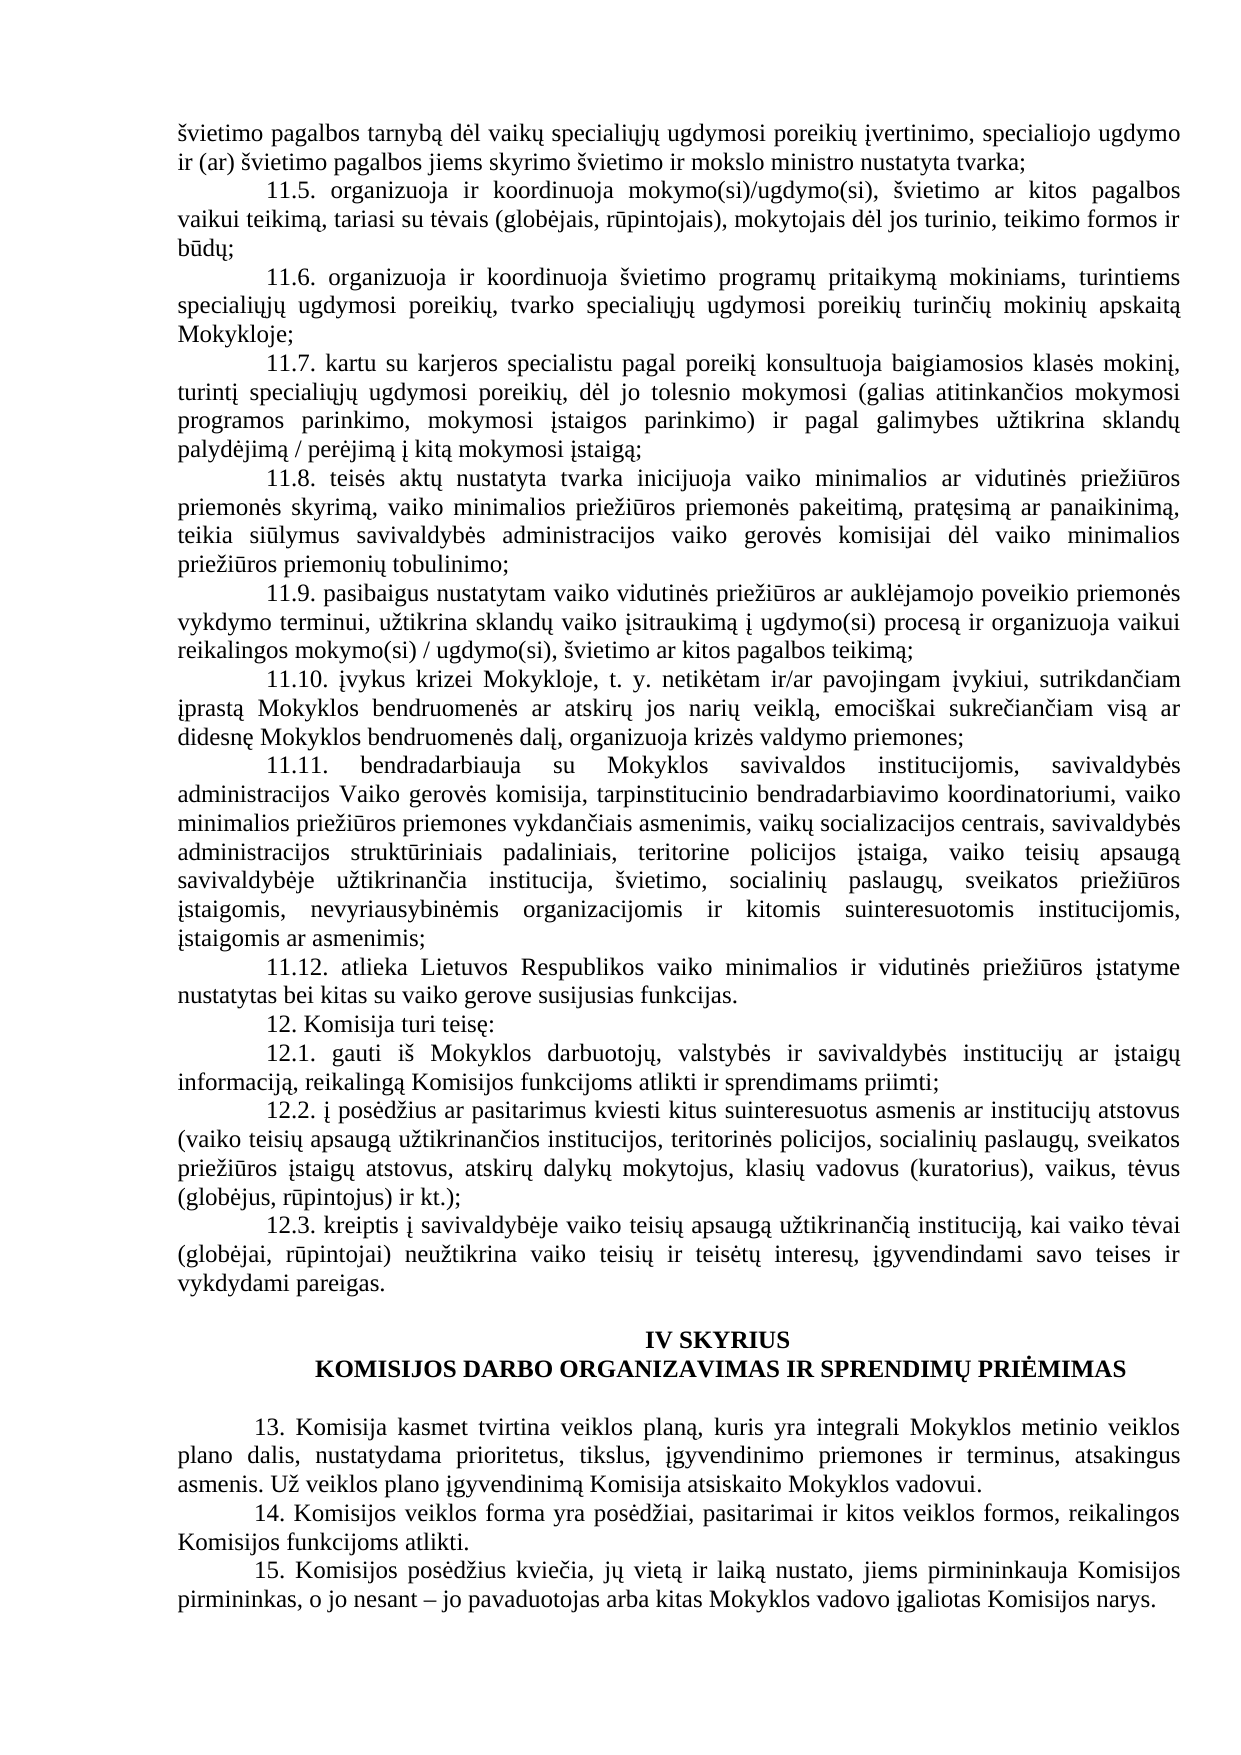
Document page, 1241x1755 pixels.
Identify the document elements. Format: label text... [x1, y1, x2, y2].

text 12.1. gauti iš Mokyklos darbuotojų, valstybės ir savivaldybės institucijų ar įstaigų informaciją, reikalingą Komisijos funkcijoms atlikti ir sprendimams priimti; [177, 1038, 1181, 1096]
text 11.5. organizuoja ir koordinuoja mokymo(si)/ugdymo(si), švietimo ar kitos pagalbos vaikui teikimą, tariasi su tėvais (globėjais, rūpintojais), mokytojais dėl jos turinio, teikimo formos ir būdų; [177, 176, 1181, 262]
text švietimo pagalbos tarnybą dėl vaikų specialiųjų ugdymosi poreikių įvertinimo, specialiojo ugdymo ir (ar) švietimo pagalbos jiems skyrimo švietimo ir mokslo ministro nustatyta tvarka; [177, 118, 1181, 176]
text 11.7. kartu su karjeros specialistu pagal poreikį konsultuoja baigiamosios klasės mokinį, turintį specialiųjų ugdymosi poreikių, dėl jo tolesnio mokymosi (galias atitinkančios mokymosi programos parinkimo, mokymosi įstaigos parinkimo) ir pagal galimybes užtikrina sklandų palydėjimą / perėjimą į kitą mokymosi įstaigą; [177, 348, 1181, 463]
text 11.6. organizuoja ir koordinuoja švietimo programų pritaikymą mokiniams, turintiems specialiųjų ugdymosi poreikių, tvarko specialiųjų ugdymosi poreikių turinčių mokinių apskaitą Mokykloje; [177, 262, 1181, 348]
text 13. Komisija kasmet tvirtina veiklos planą, kuris yra integrali Mokyklos metinio veiklos plano dalis, nustatydama prioritetus, tikslus, įgyvendinimo priemones ir terminus, atsakingus asmenis. Už veiklos plano įgyvendinimą Komisija atsiskaito Mokyklos vadovui. [177, 1412, 1181, 1498]
text 12.2. į posėdžius ar pasitarimus kviesti kitus suinteresuotus asmenis ar institucijų atstovus (vaiko teisių apsaugą užtikrinančios institucijos, teritorinės policijos, socialinių paslaugų, sveikatos priežiūros įstaigų atstovus, atskirų dalykų mokytojus, klasių vadovus (kuratorius), vaikus, tėvus (globėjus, rūpintojus) ir kt.); [177, 1096, 1181, 1211]
text 11.9. pasibaigus nustatytam vaiko vidutinės priežiūros ar auklėjamojo poveikio priemonės vykdymo terminui, užtikrina sklandų vaiko įsitraukimą į ugdymo(si) procesą ir organizuoja vaikui reikalingos mokymo(si) / ugdymo(si), švietimo ar kitos pagalbos teikimą; [177, 578, 1181, 664]
text 11.8. teisės aktų nustatyta tvarka inicijuoja vaiko minimalios ar vidutinės priežiūros priemonės skyrimą, vaiko minimalios priežiūros priemonės pakeitimą, pratęsimą ar panaikinimą, teikia siūlymus savivaldybės administracijos vaiko gerovės komisijai dėl vaiko minimalios priežiūros priemonių tobulinimo; [177, 463, 1181, 578]
text KOMISIJOS DARBO ORGANIZAVIMAS IR SPRENDIMŲ PRIĖMIMAS [177, 1354, 1181, 1383]
text 11.11. bendradarbiauja su Mokyklos savivaldos institucijomis, savivaldybės administracijos Vaiko gerovės komisija, tarpinstitucinio bendradarbiavimo koordinatoriumi, vaiko minimalios priežiūros priemones vykdančiais asmenimis, vaikų socializacijos centrais, savivaldybės administracijos struktūriniais padaliniais, teritorine policijos įstaiga, vaiko teisių apsaugą savivaldybėje užtikrinančia institucija, švietimo, socialinių paslaugų, sveikatos priežiūros įstaigomis, nevyriausybinėmis organizacijomis ir kitomis suinteresuotomis institucijomis, įstaigomis ar asmenimis; [177, 751, 1181, 952]
text 11.12. atlieka Lietuvos Respublikos vaiko minimalios ir vidutinės priežiūros įstatyme nustatytas bei kitas su vaiko gerove susijusias funkcijas. [177, 952, 1181, 1009]
text 15. Komisijos posėdžius kviečia, jų vietą ir laiką nustato, jiems pirmininkauja Komisijos pirmininkas, o jo nesant – jo pavaduotojas arba kitas Mokyklos vadovo įgaliotas Komisijos narys. [177, 1556, 1181, 1613]
text 14. Komisijos veiklos forma yra posėdžiai, pasitarimai ir kitos veiklos formos, reikalingos Komisijos funkcijoms atlikti. [177, 1498, 1181, 1556]
text 11.10. įvykus krizei Mokykloje, t. y. netikėtam ir/ar pavojingam įvykiui, sutrikdančiam įprastą Mokyklos bendruomenės ar atskirų jos narių veiklą, emociškai sukrečiančiam visą ar didesnę Mokyklos bendruomenės dalį, organizuoja krizės valdymo priemones; [177, 664, 1181, 751]
text IV SKYRIUS [177, 1326, 1181, 1354]
text 12.3. kreiptis į savivaldybėje vaiko teisių apsaugą užtikrinančią instituciją, kai vaiko tėvai (globėjai, rūpintojai) neužtikrina vaiko teisių ir teisėtų interesų, įgyvendindami savo teises ir vykdydami pareigas. [177, 1211, 1181, 1297]
text 12. Komisija turi teisę: [177, 1009, 1181, 1038]
